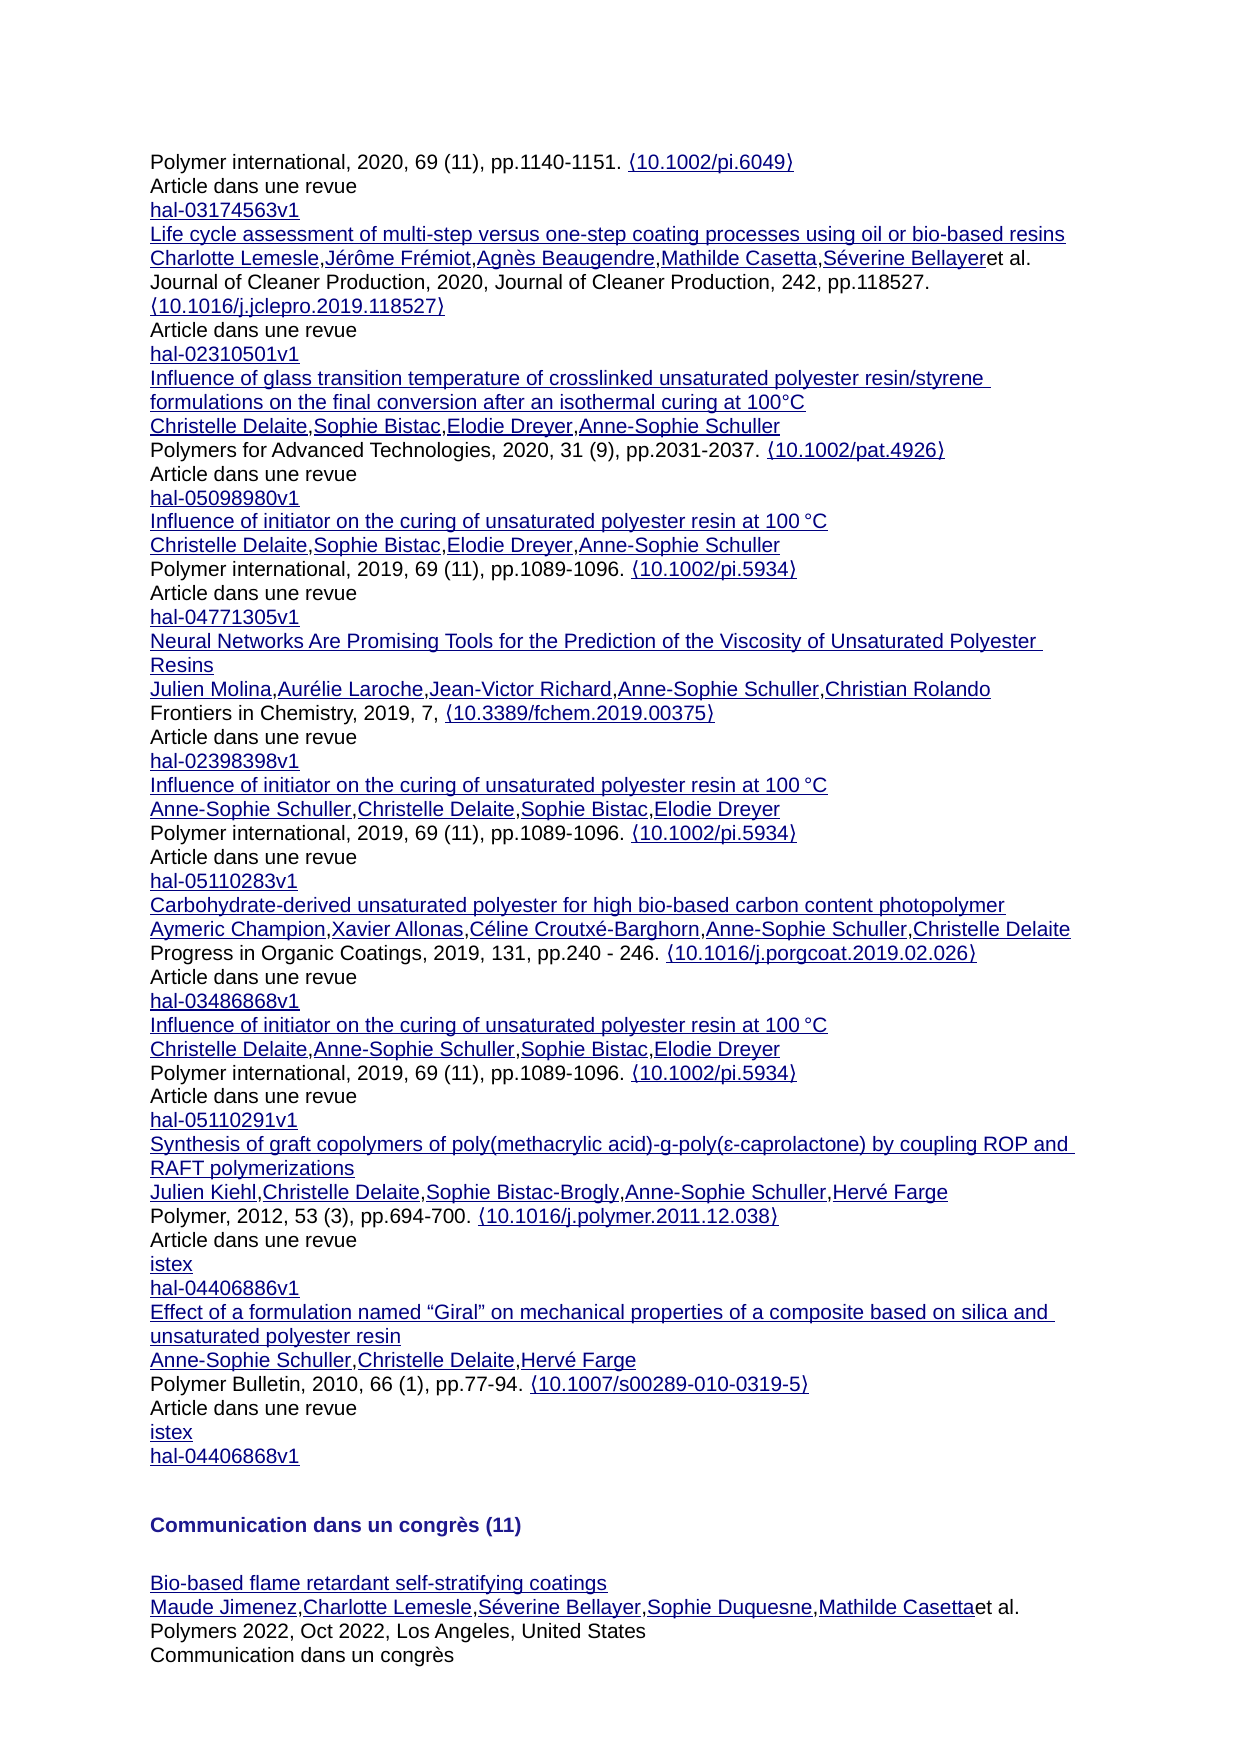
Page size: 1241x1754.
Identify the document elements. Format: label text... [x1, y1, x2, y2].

table_header Bio-based flame retardant self-stratifying coatings Maude Jimenez,Charlotte Lemesle,Séverine Bellayer,Sophie Duquesne,Mathilde Casettaet al. Polymers 2022, Oct 2022, Los Angeles, United States Communication dans un congrès [150, 1571, 1090, 1667]
table_cell Life cycle assessment of multi-step versus one-step coating processes using oil or bio-based resins Charlotte Lemesle,Jérôme Frémiot,Agnès Beaugendre,Mathilde Casetta,Séverine Bellayeret al. Journal of Cleaner Production, 2020, Journal of Cleaner Production, 242, pp.118527. ⟨10.1016/j.jclepro.2019.118527⟩ Article dans une revue hal-02310501v1 [150, 222, 1090, 366]
table_cell Influence of initiator on the curing of unsaturated polyester resin at 100 °C Anne-Sophie Schuller,Christelle Delaite,Sophie Bistac,Elodie Dreyer Polymer international, 2019, 69 (11), pp.1089-1096. ⟨10.1002/pi.5934⟩ Article dans une revue hal-05110283v1 [150, 773, 1090, 893]
table_cell Influence of glass transition temperature of crosslinked unsaturated polyester resin/styrene formulations on the final conversion after an isothermal curing at 100°C Christelle Delaite,Sophie Bistac,Elodie Dreyer,Anne-Sophie Schuller Polymers for Advanced Technologies, 2020, 31 (9), pp.2031-2037. ⟨10.1002/pat.4926⟩ Article dans une revue hal-05098980v1 [150, 366, 1090, 509]
table_cell Polymer international, 2020, 69 (11), pp.1140-1151. ⟨10.1002/pi.6049⟩ Article dans une revue hal-03174563v1 [150, 150, 1090, 222]
table_cell Carbohydrate-derived unsaturated polyester for high bio-based carbon content photopolymer Aymeric Champion,Xavier Allonas,Céline Croutxé-Barghorn,Anne-Sophie Schuller,Christelle Delaite Progress in Organic Coatings, 2019, 131, pp.240 - 246. ⟨10.1016/j.porgcoat.2019.02.026⟩ Article dans une revue hal-03486868v1 [150, 893, 1090, 1012]
subtitle Communication dans un congrès (11) [150, 1512, 1090, 1536]
table_cell Effect of a formulation named “Giral” on mechanical properties of a composite based on silica and unsaturated polyester resin Anne-Sophie Schuller,Christelle Delaite,Hervé Farge Polymer Bulletin, 2010, 66 (1), pp.77-94. ⟨10.1007/s00289-010-0319-5⟩ Article dans une revue istex hal-04406868v1 [150, 1300, 1090, 1468]
table_cell Influence of initiator on the curing of unsaturated polyester resin at 100 °C Christelle Delaite,Anne-Sophie Schuller,Sophie Bistac,Elodie Dreyer Polymer international, 2019, 69 (11), pp.1089-1096. ⟨10.1002/pi.5934⟩ Article dans une revue hal-05110291v1 [150, 1013, 1090, 1132]
table_cell Synthesis of graft copolymers of poly(methacrylic acid)-g-poly(ɛ-caprolactone) by coupling ROP and RAFT polymerizations Julien Kiehl,Christelle Delaite,Sophie Bistac-Brogly,Anne-Sophie Schuller,Hervé Farge Polymer, 2012, 53 (3), pp.694-700. ⟨10.1016/j.polymer.2011.12.038⟩ Article dans une revue istex hal-04406886v1 [150, 1132, 1090, 1300]
table_cell Neural Networks Are Promising Tools for the Prediction of the Viscosity of Unsaturated Polyester Resins Julien Molina,Aurélie Laroche,Jean-Victor Richard,Anne-Sophie Schuller,Christian Rolando Frontiers in Chemistry, 2019, 7, ⟨10.3389/fchem.2019.00375⟩ Article dans une revue hal-02398398v1 [150, 629, 1090, 773]
table_cell Influence of initiator on the curing of unsaturated polyester resin at 100 °C Christelle Delaite,Sophie Bistac,Elodie Dreyer,Anne-Sophie Schuller Polymer international, 2019, 69 (11), pp.1089-1096. ⟨10.1002/pi.5934⟩ Article dans une revue hal-04771305v1 [150, 509, 1090, 629]
